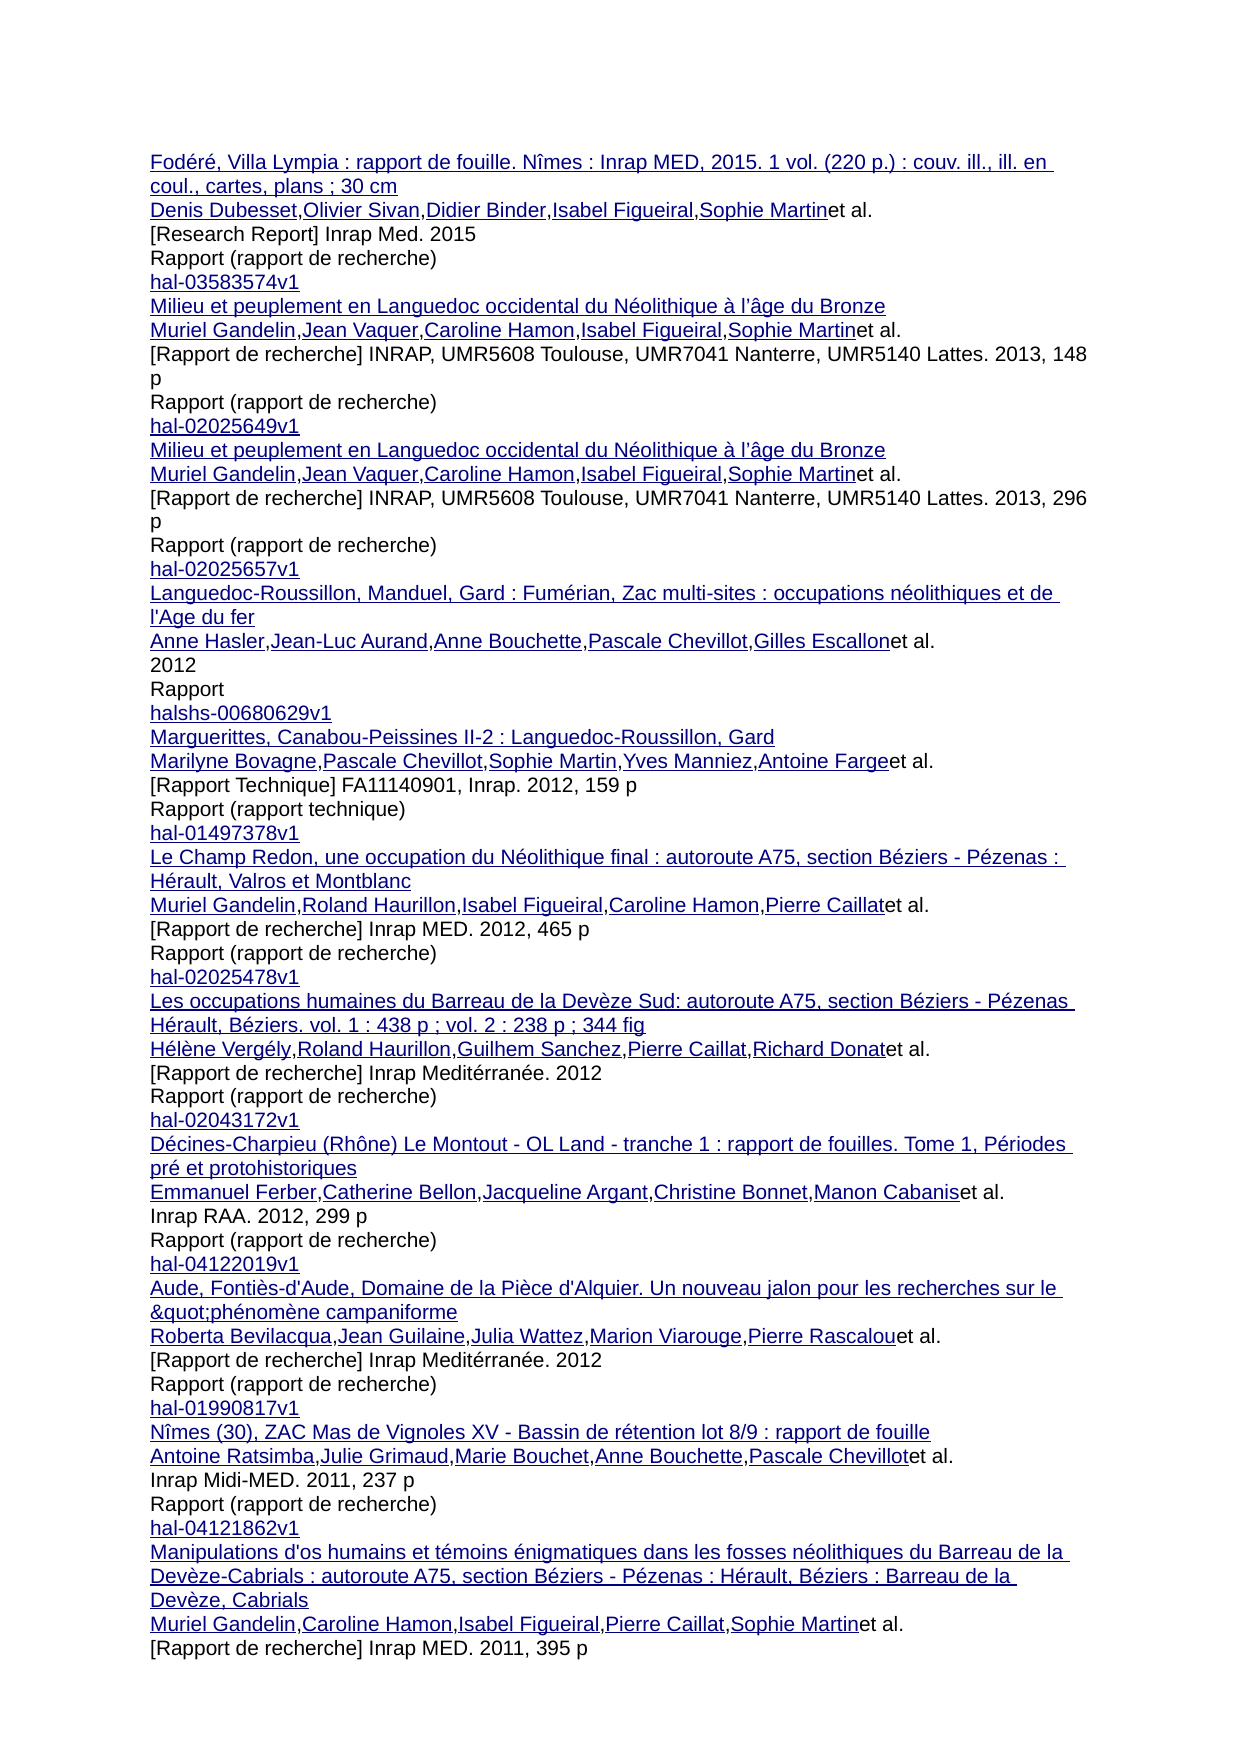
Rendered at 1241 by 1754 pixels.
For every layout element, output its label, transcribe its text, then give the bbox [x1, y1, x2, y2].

table_cell Le Champ Redon, une occupation du Néolithique final : autoroute A75, section Béziers - Pézenas : Hérault, Valros et Montblanc Muriel Gandelin,Roland Haurillon,Isabel Figueiral,Caroline Hamon,Pierre Caillatet al. [Rapport de recherche] Inrap MED. 2012, 465 p Rapport (rapport de recherche) hal-02025478v1 [150, 845, 1090, 988]
table_cell Etude géoarchéologique d'une séquence du Néolithique moyen : Alpes-Maritimes, Nice, 20 rue Fodéré, Villa Lympia : rapport de fouille. Nîmes : Inrap MED, 2015. 1 vol. (220 p.) : couv. ill., ill. en coul., cartes, plans ; 30 cm Denis Dubesset,Olivier Sivan,Didier Binder,Isabel Figueiral,Sophie Martinet al. [Research Report] Inrap Med. 2015 Rapport (rapport de recherche) hal-03583574v1 [150, 150, 1090, 294]
table_cell Milieu et peuplement en Languedoc occidental du Néolithique à l’âge du Bronze Muriel Gandelin,Jean Vaquer,Caroline Hamon,Isabel Figueiral,Sophie Martinet al. [Rapport de recherche] INRAP, UMR5608 Toulouse, UMR7041 Nanterre, UMR5140 Lattes. 2013, 296 p Rapport (rapport de recherche) hal-02025657v1 [150, 438, 1090, 581]
table_cell Les occupations humaines du Barreau de la Devèze Sud: autoroute A75, section Béziers - Pézenas Hérault, Béziers. vol. 1 : 438 p ; vol. 2 : 238 p ; 344 fig Hélène Vergély,Roland Haurillon,Guilhem Sanchez,Pierre Caillat,Richard Donatet al. [Rapport de recherche] Inrap Meditérranée. 2012 Rapport (rapport de recherche) hal-02043172v1 [150, 989, 1090, 1132]
table_cell Milieu et peuplement en Languedoc occidental du Néolithique à l’âge du Bronze Muriel Gandelin,Jean Vaquer,Caroline Hamon,Isabel Figueiral,Sophie Martinet al. [Rapport de recherche] INRAP, UMR5608 Toulouse, UMR7041 Nanterre, UMR5140 Lattes. 2013, 148 p Rapport (rapport de recherche) hal-02025649v1 [150, 294, 1090, 437]
table_cell Manipulations d'os humains et témoins énigmatiques dans les fosses néolithiques du Barreau de la Devèze-Cabrials : autoroute A75, section Béziers - Pézenas : Hérault, Béziers : Barreau de la Devèze, Cabrials Muriel Gandelin,Caroline Hamon,Isabel Figueiral,Pierre Caillat,Sophie Martinet al. [Rapport de recherche] Inrap MED. 2011, 395 p [150, 1540, 1090, 1659]
table_cell Nîmes (30), ZAC Mas de Vignoles XV - Bassin de rétention lot 8/9 : rapport de fouille Antoine Ratsimba,Julie Grimaud,Marie Bouchet,Anne Bouchette,Pascale Chevillotet al. Inrap Midi-MED. 2011, 237 p Rapport (rapport de recherche) hal-04121862v1 [150, 1420, 1090, 1539]
table_cell Aude, Fontiès-d'Aude, Domaine de la Pièce d'Alquier. Un nouveau jalon pour les recherches sur le &quot;phénomène campaniforme Roberta Bevilacqua,Jean Guilaine,Julia Wattez,Marion Viarouge,Pierre Rascalouet al. [Rapport de recherche] Inrap Meditérranée. 2012 Rapport (rapport de recherche) hal-01990817v1 [150, 1276, 1090, 1420]
table_cell Décines-Charpieu (Rhône) Le Montout - OL Land - tranche 1 : rapport de fouilles. Tome 1, Périodes pré et protohistoriques Emmanuel Ferber,Catherine Bellon,Jacqueline Argant,Christine Bonnet,Manon Cabaniset al. Inrap RAA. 2012, 299 p Rapport (rapport de recherche) hal-04122019v1 [150, 1132, 1090, 1276]
table_cell Languedoc-Roussillon, Manduel, Gard : Fumérian, Zac multi-sites : occupations néolithiques et de l'Age du fer Anne Hasler,Jean-Luc Aurand,Anne Bouchette,Pascale Chevillot,Gilles Escallonet al. 2012 Rapport halshs-00680629v1 [150, 581, 1090, 725]
table_cell Marguerittes, Canabou-Peissines II-2 : Languedoc-Roussillon, Gard Marilyne Bovagne,Pascale Chevillot,Sophie Martin,Yves Manniez,Antoine Fargeet al. [Rapport Technique] FA11140901, Inrap. 2012, 159 p Rapport (rapport technique) hal-01497378v1 [150, 725, 1090, 845]
